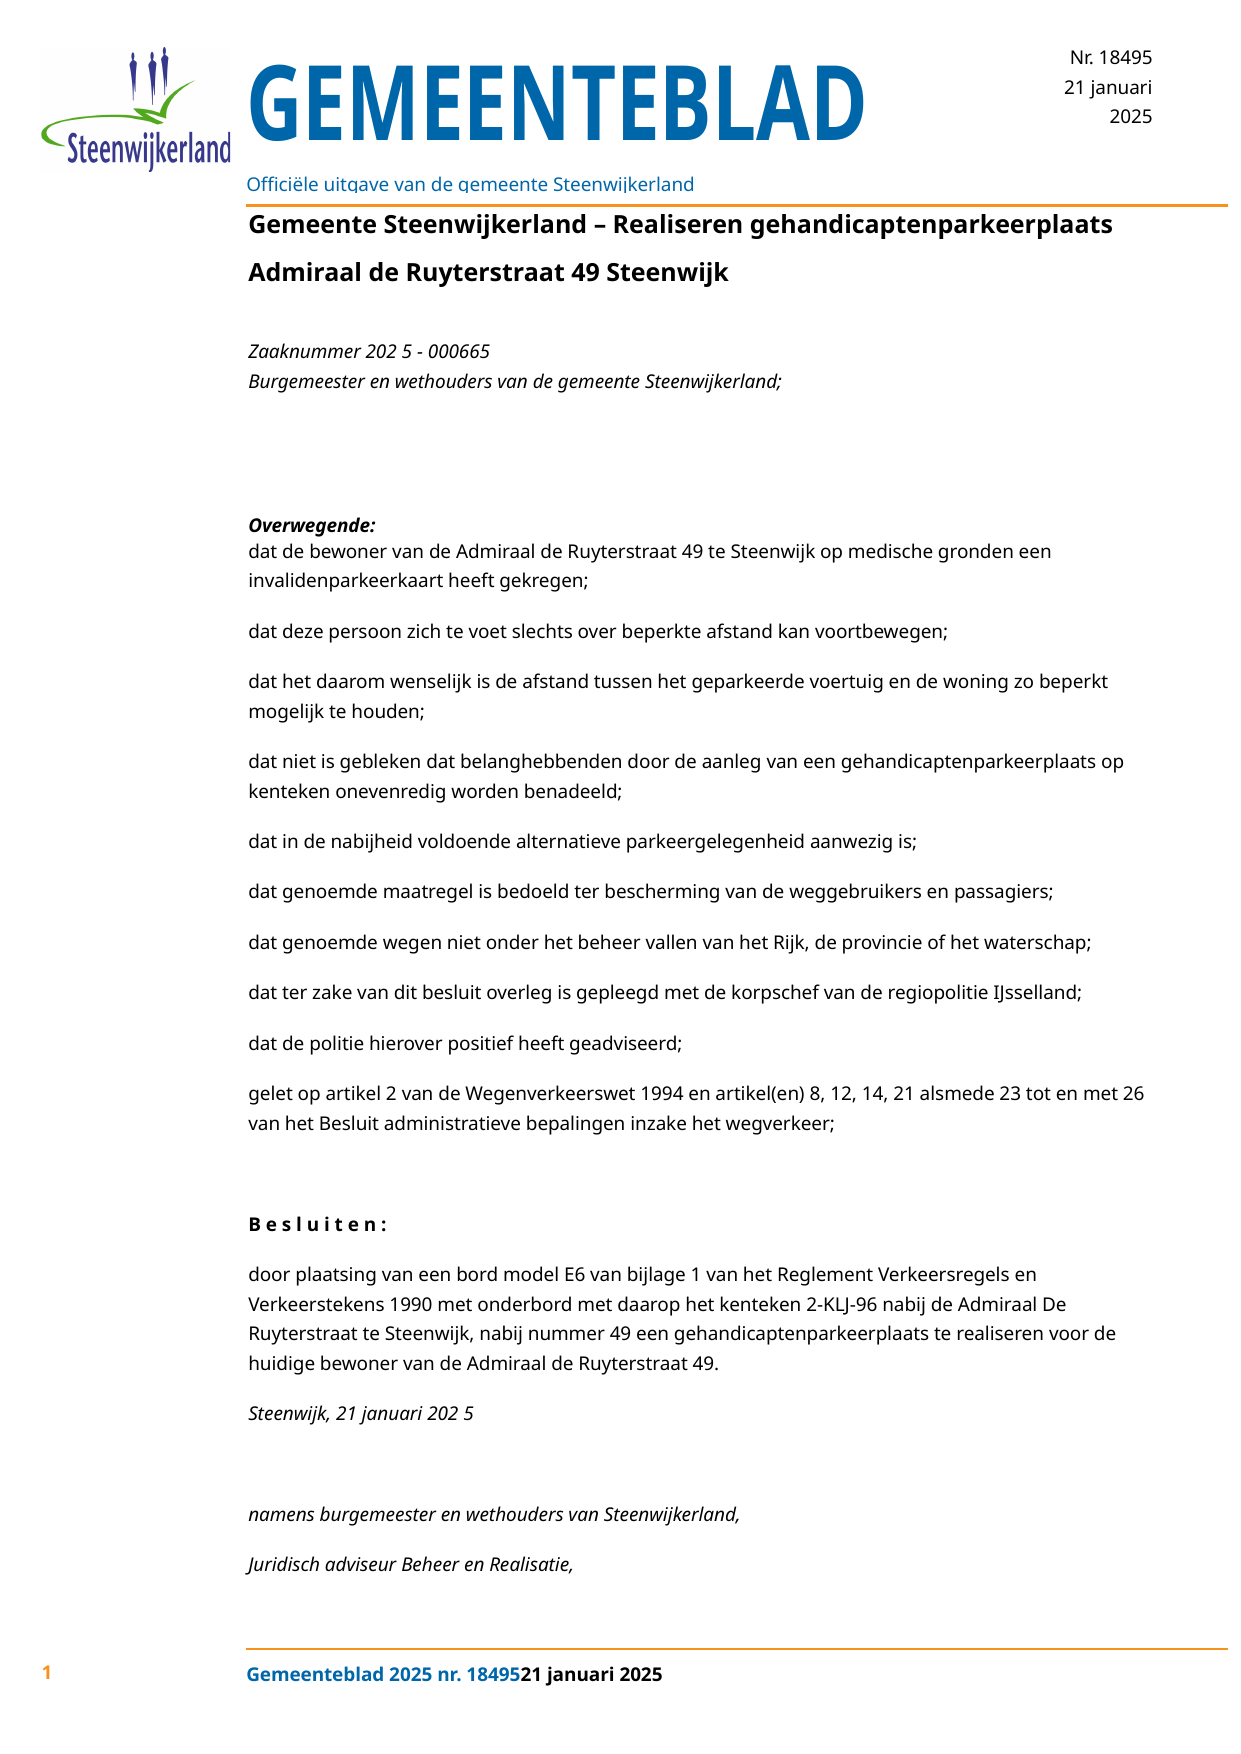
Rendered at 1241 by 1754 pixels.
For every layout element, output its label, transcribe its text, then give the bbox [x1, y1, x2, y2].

text dat deze persoon zich te voet slechts over beperkte afstand kan voortbewegen; [248, 618, 1152, 644]
text dat de bewoner van de Admiraal de Ruyterstraat 49 te Steenwijk op medische gronden een invalidenparkeerkaart heeft gekregen; [248, 538, 1152, 593]
text door plaatsing van een bord model E6 van bijlage 1 van het Reglement Verkeersregels en Verkeerstekens 1990 met onderbord met daarop het kenteken 2-KLJ-96 nabij de Admiraal De Ruyterstraat te Steenwijk, nabij nummer 49 een gehandicaptenparkeerplaats te realiseren voor de huidige bewoner van de Admiraal de Ruyterstraat 49. [248, 1261, 1152, 1376]
text Steenwijk, 21 januari 202 5 [248, 1400, 1152, 1426]
text dat ter zake van dit besluit overleg is gepleegd met de korpschef van de regiopolitie IJsselland; [248, 979, 1152, 1005]
text dat genoemde maatregel is bedoeld ter bescherming van de weggebruikers en passagiers; [248, 879, 1152, 904]
text Overwegende: [248, 512, 1152, 538]
text dat niet is gebleken dat belanghebbenden door de aanleg van een gehandicaptenparkeerplaats op kenteken onevenredig worden benadeeld; [248, 748, 1152, 804]
text dat in de nabijheid voldoende alternatieve parkeergelegenheid aanwezig is; [248, 828, 1152, 854]
text dat het daarom wenselijk is de afstand tussen het geparkeerde voertuig en de woning zo beperkt mogelijk te houden; [248, 668, 1152, 724]
text Juridisch adviseur Beheer en Realisatie, [248, 1552, 1152, 1577]
text Zaaknummer 202 5 - 000665 [248, 339, 1152, 364]
text namens burgemeester en wethouders van Steenwijkerland, [248, 1501, 1152, 1527]
text B e s l u i t e n : [248, 1211, 1152, 1237]
text Burgemeester en wethouders van de gemeente Steenwijkerland; [248, 368, 1152, 394]
text Gemeente Steenwijkerland – Realiseren gehandicaptenparkeerplaats Admiraal de Ruyterstraat 49 Steenwijk [248, 207, 1152, 288]
text gelet op artikel 2 van de Wegenverkeerswet 1994 en artikel(en) 8, 12, 14, 21 alsmede 23 tot en met 26 van het Besluit administratieve bepalingen inzake het wegverkeer; [248, 1080, 1152, 1136]
text dat genoemde wegen niet onder het beheer vallen van het Rijk, de provincie of het waterschap; [248, 929, 1152, 955]
picture [41, 47, 231, 172]
text dat de politie hierover positief heeft geadviseerd; [248, 1030, 1152, 1056]
